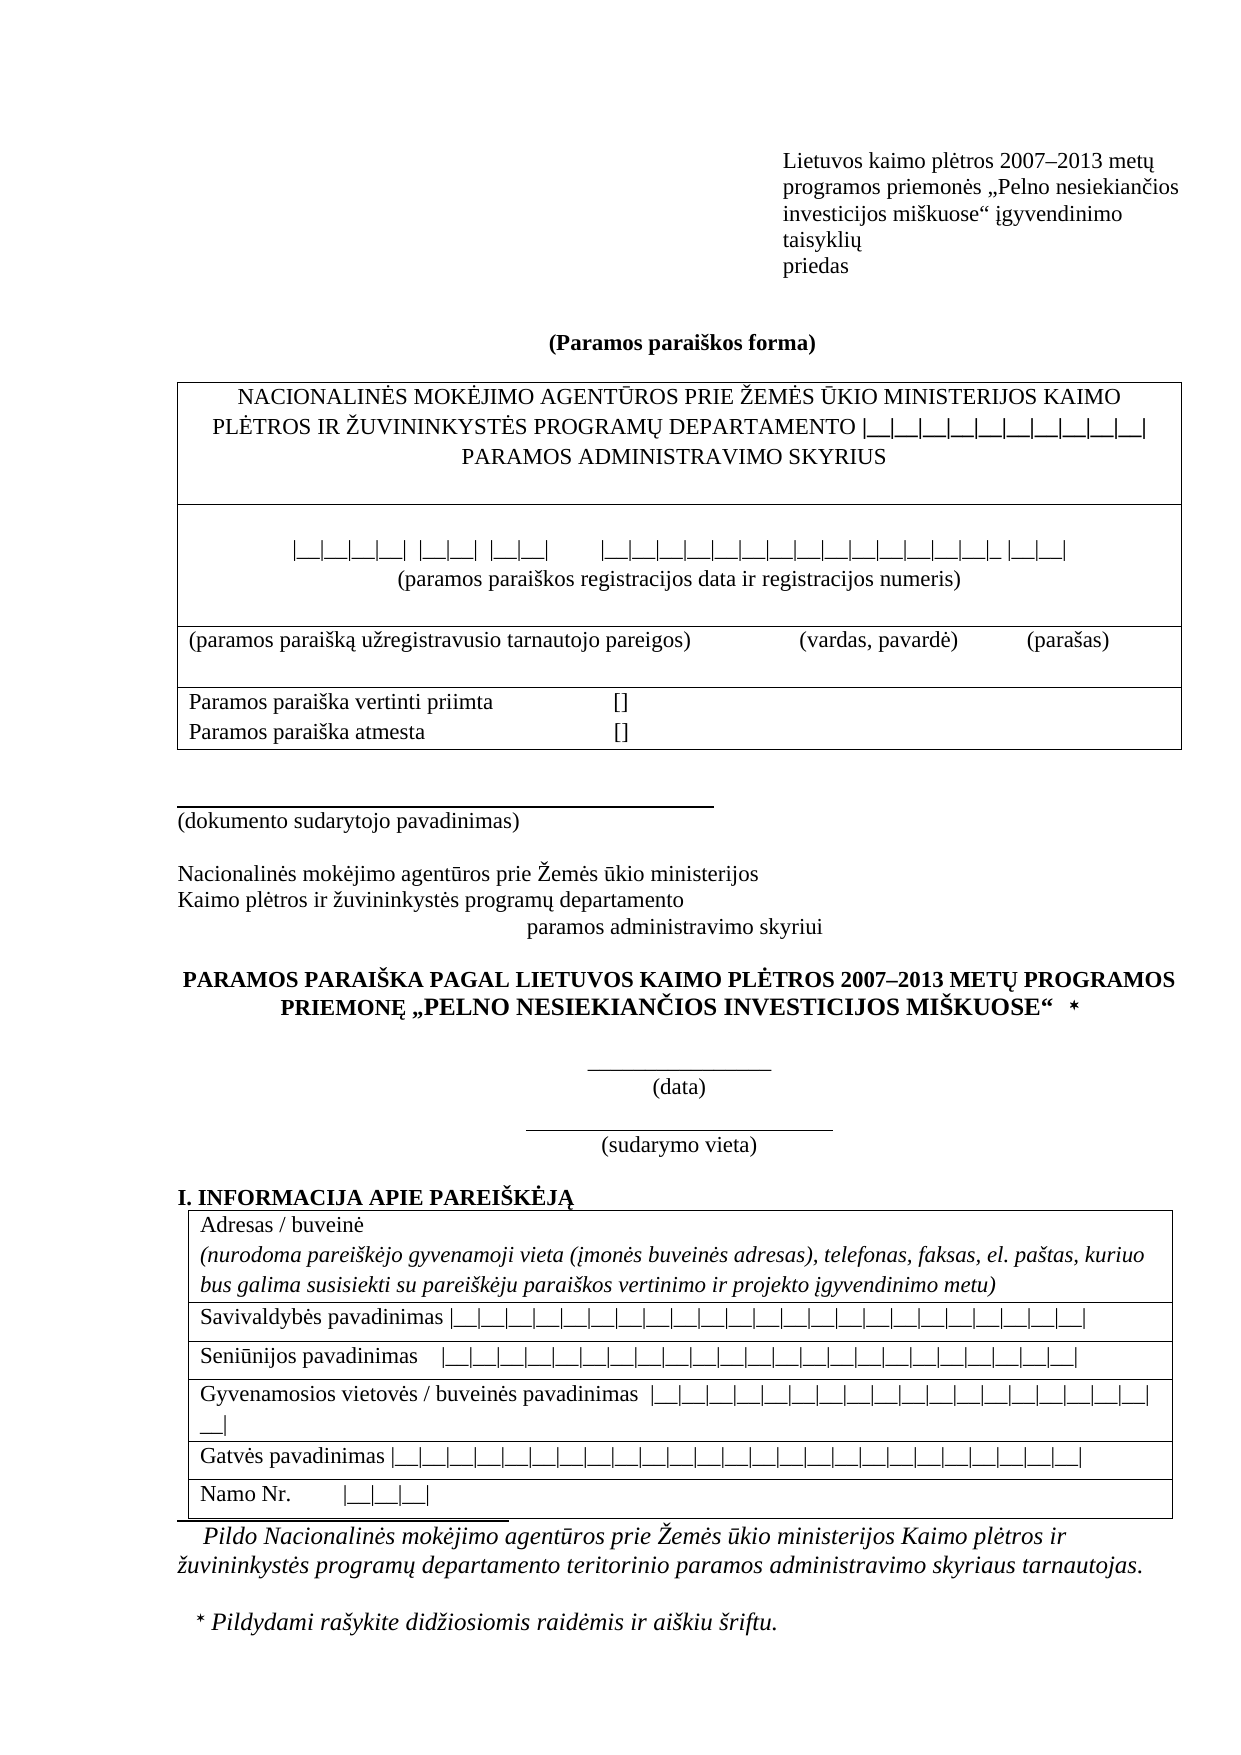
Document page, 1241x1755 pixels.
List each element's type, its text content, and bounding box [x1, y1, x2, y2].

text (sudarymo vieta) [177, 1131, 1181, 1157]
text I. INFORMACIJA APIE PAREIŠKĖJĄ [177, 1184, 1181, 1210]
text Nacionalinės mokėjimo agentūros prie Žemės ūkio ministerijos [177, 860, 1181, 887]
text (dokumento sudarytojo pavadinimas) [177, 807, 1181, 834]
text Kaimo plėtros ir žuvininkystės programų departamento [177, 887, 1181, 913]
text Lietuvos kaimo plėtros 2007–2013 metų programos priemonės „Pelno nesiekiančios investicijos miškuose“ įgyvendinimo taisyklių [783, 147, 1181, 252]
table_cell (paramos paraišką užregistravusio tarnautojo pareigos) (vardas, pavardė) (parašas) [178, 627, 1181, 687]
table_cell Namo Nr. |__|__|__| [189, 1480, 1172, 1518]
table_cell Gyvenamosios vietovės / buveinės pavadinimas |__|__|__|__|__|__|__|__|__|__|__|__|__|__|__|__|__|__|__| [189, 1380, 1172, 1441]
table_cell Seniūnijos pavadinimas |__|__|__|__|__|__|__|__|__|__|__|__|__|__|__|__|__|__|__|__|__|__|__| [189, 1342, 1172, 1379]
text priedas [783, 252, 1181, 279]
table_header [526, 1100, 833, 1130]
text paramos administravimo skyriui [177, 913, 1181, 939]
text  Pildydami rašykite didžiosiomis raidėmis ir aiškiu šriftu. [177, 1607, 1181, 1636]
table_header Adresas / buveinė (nurodoma pareiškėjo gyvenamoji vieta (įmonės buveinės adresas), telefonas, faksas, el. paštas, kuriuo bus galima susisiekti su pareiškėju paraiškos vertinimo ir projekto įgyvendinimo metu) [189, 1211, 1172, 1302]
table_cell Gatvės pavadinimas |__|__|__|__|__|__|__|__|__|__|__|__|__|__|__|__|__|__|__|__|__|__|__|__|__| [189, 1442, 1172, 1479]
table_cell |__|__|__|__| |__|__| |__|__| |__|__|__|__|__|__|__|__|__|__|__|__|__|__|_ |__|__| (paramos paraiškos registracijos data ir registracijos numeris) [178, 505, 1181, 626]
table_cell Paramos paraiška vertinti priimta [] Paramos paraiška atmesta [] [178, 688, 1181, 749]
table_cell Savivaldybės pavadinimas |__|__|__|__|__|__|__|__|__|__|__|__|__|__|__|__|__|__|__|__|__|__|__| [189, 1303, 1172, 1341]
text (data) [177, 1073, 1181, 1100]
table_header Nacionalinės mokėjimo agentŪros prie žemės ūkio ministerijos kaimo plėtros ir žuvininkystės programų departamento |__|__|__|__|__|__|__|__|__|__| paramos administravimo skyrius [178, 383, 1181, 504]
text ________________ [177, 1047, 1181, 1073]
text PARAMOS PARAIŠKA pagal LIETUVOS Kaimo plėtros 2007–2013 metų PROGRAMOS priemonĘ „PELNO NESIEKIANČIOS INVESTICIJOS MIŠKUOSE“  [177, 966, 1181, 1021]
table_header [177, 776, 714, 806]
text (Paramos paraiškos forma) [177, 329, 1181, 355]
